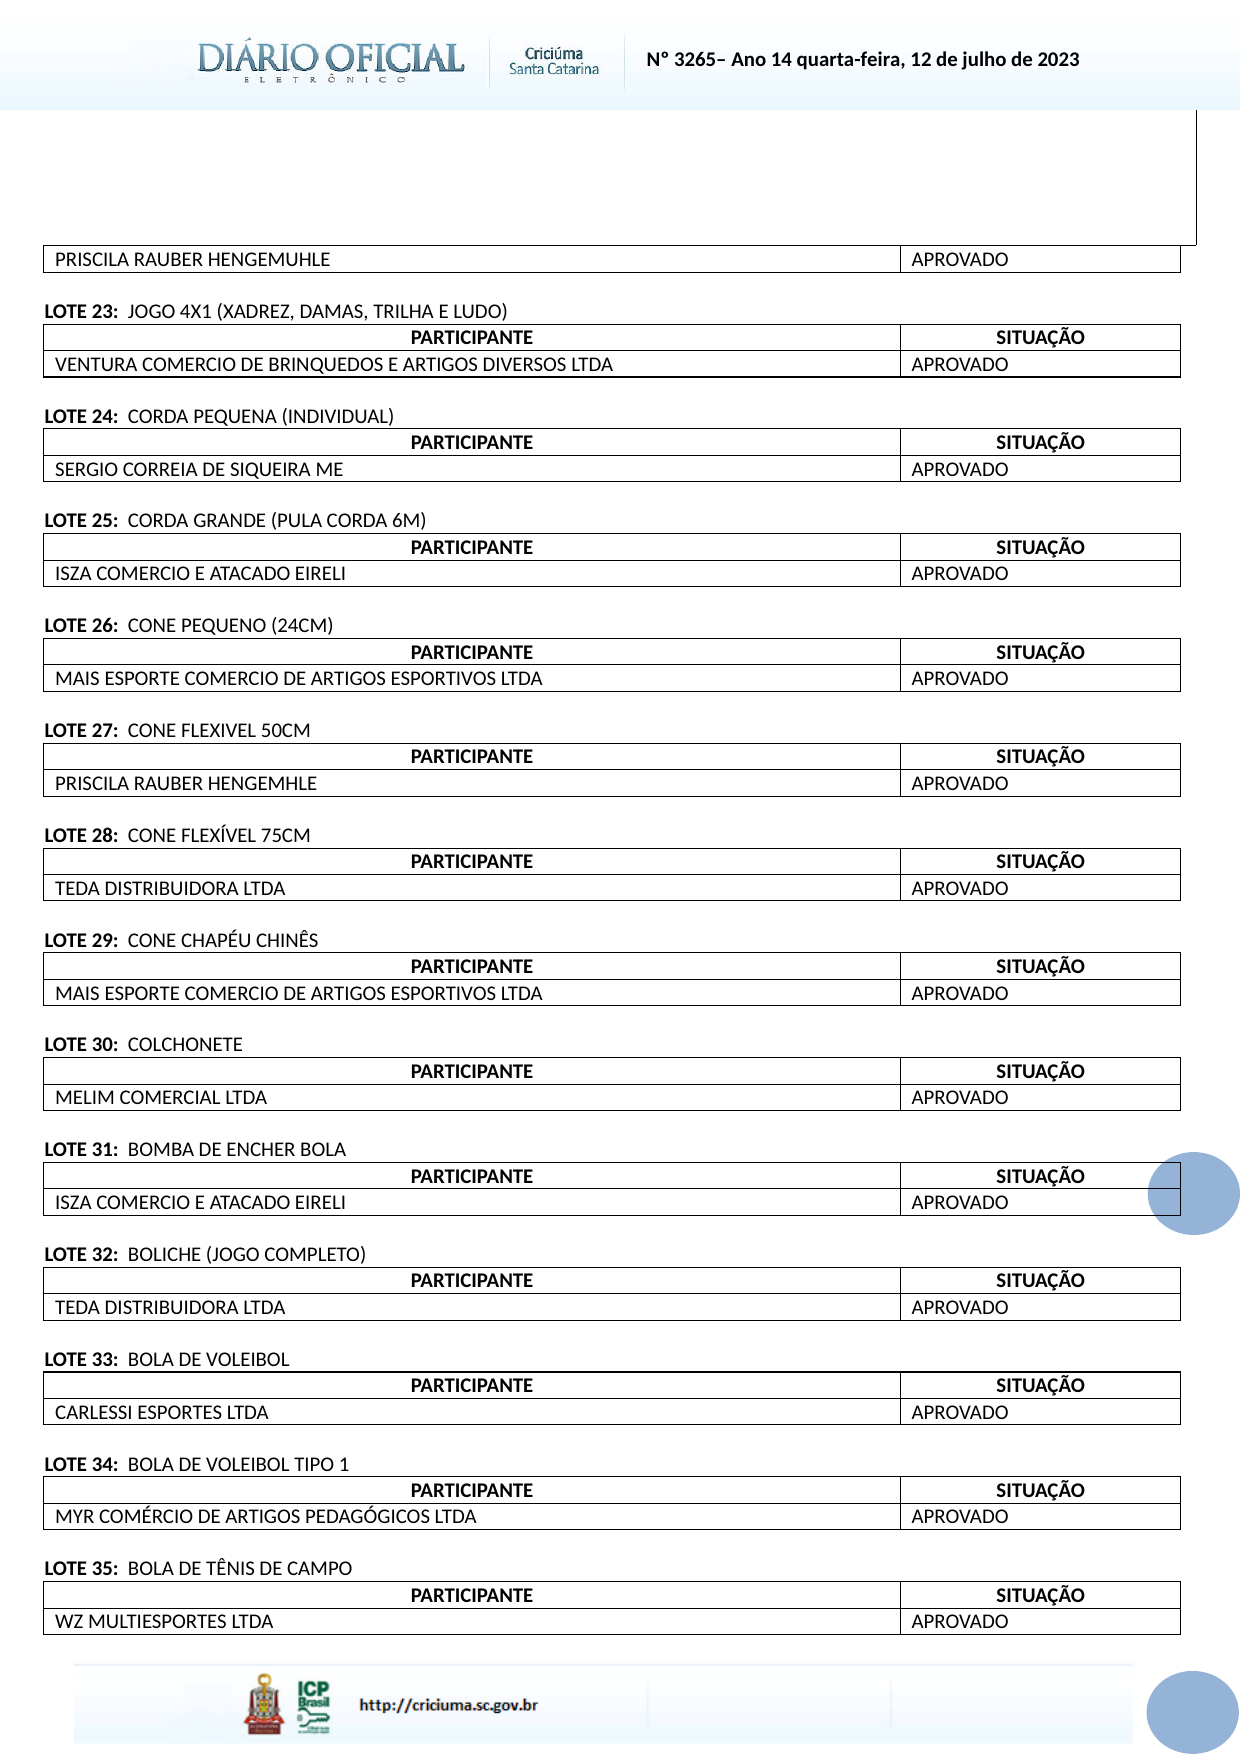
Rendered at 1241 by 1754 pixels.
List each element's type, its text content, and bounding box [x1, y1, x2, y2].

text LOTE 27: CONE FLEXIVEL 50CM [44, 717, 1196, 743]
text LOTE 24: CORDA PEQUENA (INDIVIDUAL) [44, 403, 1196, 428]
table_header SITUAÇÃO [901, 1058, 1180, 1083]
table_header SITUAÇÃO [901, 744, 1180, 769]
table_header SITUAÇÃO [901, 849, 1180, 874]
text LOTE 30: COLCHONETE [44, 1032, 1196, 1057]
table_header SITUAÇÃO [901, 1163, 1161, 1188]
table_cell MAIS ESPORTE COMERCIO DE ARTIGOS ESPORTIVOS LTDA [44, 980, 900, 1005]
table_cell APROVADO [901, 456, 1180, 481]
table_cell APROVADO [901, 1399, 1180, 1424]
table_cell APROVADO [901, 246, 1180, 272]
table_header PARTICIPANTE [44, 1582, 900, 1607]
table_cell APROVADO [901, 1504, 1180, 1529]
table_header PARTICIPANTE [44, 534, 900, 559]
text LOTE 29: CONE CHAPÉU CHINÊS [44, 927, 1196, 952]
table_cell MELIM COMERCIAL LTDA [44, 1085, 900, 1110]
table_header SITUAÇÃO [901, 325, 1180, 350]
table_cell ISZA COMERCIO E ATACADO EIRELI [44, 1189, 900, 1215]
table_cell APROVADO [901, 665, 1180, 691]
table_header SITUAÇÃO [901, 1582, 1180, 1607]
table_header PARTICIPANTE [44, 1373, 900, 1398]
text LOTE 28: CONE FLEXÍVEL 75CM [44, 822, 1196, 847]
table_header PARTICIPANTE [44, 325, 900, 350]
table_header SITUAÇÃO [901, 639, 1180, 664]
table_cell MYR COMÉRCIO DE ARTIGOS PEDAGÓGICOS LTDA [44, 1504, 900, 1529]
table_cell APROVADO [901, 980, 1180, 1005]
table_cell MAIS ESPORTE COMERCIO DE ARTIGOS ESPORTIVOS LTDA [44, 665, 900, 691]
table_cell APROVADO [901, 351, 1180, 376]
table_cell CARLESSI ESPORTES LTDA [44, 1399, 900, 1424]
table_cell PRISCILA RAUBER HENGEMUHLE [44, 246, 900, 272]
text LOTE 34: BOLA DE VOLEIBOL TIPO 1 [44, 1451, 1196, 1476]
text LOTE 25: CORDA GRANDE (PULA CORDA 6M) [44, 508, 1196, 533]
table_cell TEDA DISTRIBUIDORA LTDA [44, 875, 900, 900]
text LOTE 35: BOLA DE TÊNIS DE CAMPO [44, 1556, 1196, 1581]
table_header PARTICIPANTE [44, 1163, 900, 1188]
table_cell APROVADO [901, 1609, 1180, 1634]
table_header SITUAÇÃO [901, 1477, 1180, 1503]
table_header PARTICIPANTE [44, 429, 900, 455]
table_header SITUAÇÃO [901, 1373, 1180, 1398]
table_cell APROVADO [901, 770, 1180, 796]
table_header PARTICIPANTE [44, 1058, 900, 1083]
table_cell SERGIO CORREIA DE SIQUEIRA ME [44, 456, 900, 481]
table_cell APROVADO [901, 1085, 1180, 1110]
text LOTE 32: BOLICHE (JOGO COMPLETO) [44, 1241, 1196, 1267]
table_cell APROVADO [901, 1189, 1153, 1215]
table_cell WZ MULTIESPORTES LTDA [44, 1609, 900, 1634]
table_cell TEDA DISTRIBUIDORA LTDA [44, 1294, 900, 1319]
table_header PARTICIPANTE [44, 1477, 900, 1503]
text LOTE 23: JOGO 4X1 (XADREZ, DAMAS, TRILHA E LUDO) [44, 298, 1196, 323]
text LOTE 33: BOLA DE VOLEIBOL [44, 1346, 1196, 1371]
table_cell APROVADO [901, 1294, 1180, 1319]
table_cell APROVADO [901, 875, 1180, 900]
table_header SITUAÇÃO [901, 534, 1180, 559]
table_header PARTICIPANTE [44, 849, 900, 874]
text LOTE 26: CONE PEQUENO (24CM) [44, 612, 1196, 638]
table_cell ISZA COMERCIO E ATACADO EIRELI [44, 561, 900, 586]
table_header PARTICIPANTE [44, 953, 900, 979]
table_cell PRISCILA RAUBER HENGEMHLE [44, 770, 900, 796]
table_header SITUAÇÃO [901, 429, 1180, 455]
table_header SITUAÇÃO [901, 953, 1180, 979]
table_cell VENTURA COMERCIO DE BRINQUEDOS E ARTIGOS DIVERSOS LTDA [44, 351, 900, 376]
table_header PARTICIPANTE [44, 639, 900, 664]
table_header SITUAÇÃO [901, 1268, 1180, 1293]
table_header PARTICIPANTE [44, 1268, 900, 1293]
text LOTE 31: BOMBA DE ENCHER BOLA [44, 1136, 1196, 1162]
table_header PARTICIPANTE [44, 744, 900, 769]
table_cell APROVADO [901, 561, 1180, 586]
